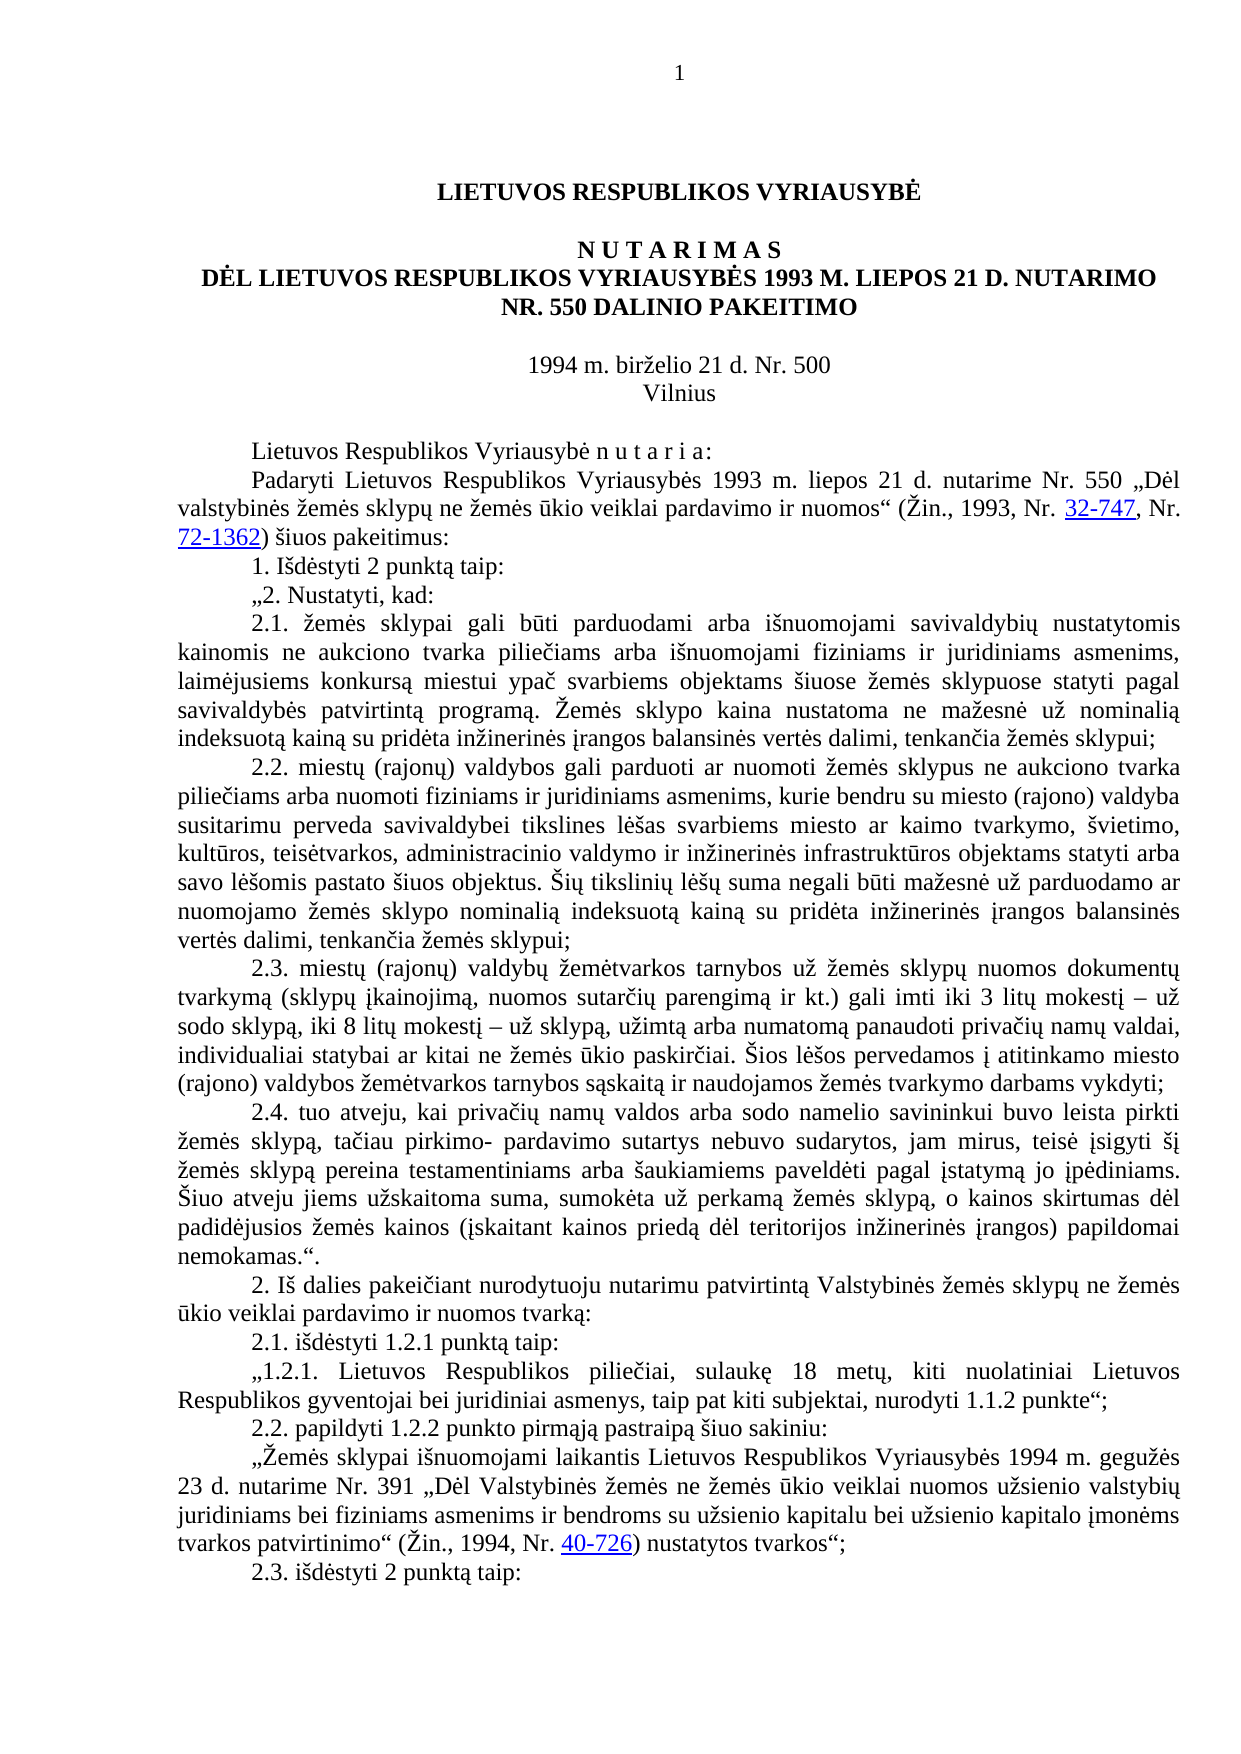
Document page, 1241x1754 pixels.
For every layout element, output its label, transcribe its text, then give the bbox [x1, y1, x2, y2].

text N U T A R I M A S [177, 235, 1181, 263]
text LIETUVOS RESPUBLIKOS VYRIAUSYBĖ [177, 177, 1181, 206]
text 1. Išdėstyti 2 punktą taip: [177, 551, 1181, 580]
text „Žemės sklypai išnuomojami laikantis Lietuvos Respublikos Vyriausybės 1994 m. gegužės 23 d. nutarime Nr. 391 „Dėl Valstybinės žemės ne žemės ūkio veiklai nuomos užsienio valstybių juridiniams bei fiziniams asmenims ir bendroms su užsienio kapitalu bei užsienio kapitalo įmonėms tvarkos patvirtinimo“ (Žin., 1994, Nr. 40-726) nustatytos tvarkos“; [177, 1442, 1181, 1557]
text 2.1. žemės sklypai gali būti parduodami arba išnuomojami savivaldybių nustatytomis kainomis ne aukciono tvarka piliečiams arba išnuomojami fiziniams ir juridiniams asmenims, laimėjusiems konkursą miestui ypač svarbiems objektams šiuose žemės sklypuose statyti pagal savivaldybės patvirtintą programą. Žemės sklypo kaina nustatoma ne mažesnė už nominalią indeksuotą kainą su pridėta inžinerinės įrangos balansinės vertės dalimi, tenkančia žemės sklypui; [177, 608, 1181, 752]
text 2. Iš dalies pakeičiant nurodytuoju nutarimu patvirtintą Valstybinės žemės sklypų ne žemės ūkio veiklai pardavimo ir nuomos tvarką: [177, 1270, 1181, 1327]
text 2.2. miestų (rajonų) valdybos gali parduoti ar nuomoti žemės sklypus ne aukciono tvarka piliečiams arba nuomoti fiziniams ir juridiniams asmenims, kurie bendru su miesto (rajono) valdyba susitarimu perveda savivaldybei tikslines lėšas svarbiems miesto ar kaimo tvarkymo, švietimo, kultūros, teisėtvarkos, administracinio valdymo ir inžinerinės infrastruktūros objektams statyti arba savo lėšomis pastato šiuos objektus. Šių tikslinių lėšų suma negali būti mažesnė už parduodamo ar nuomojamo žemės sklypo nominalią indeksuotą kainą su pridėta inžinerinės įrangos balansinės vertės dalimi, tenkančia žemės sklypui; [177, 752, 1181, 953]
text Padaryti Lietuvos Respublikos Vyriausybės 1993 m. liepos 21 d. nutarime Nr. 550 „Dėl valstybinės žemės sklypų ne žemės ūkio veiklai pardavimo ir nuomos“ (Žin., 1993, Nr. 32-747, Nr. 72-1362) šiuos pakeitimus: [177, 465, 1181, 551]
text „1.2.1. Lietuvos Respublikos piliečiai, sulaukę 18 metų, kiti nuolatiniai Lietuvos Respublikos gyventojai bei juridiniai asmenys, taip pat kiti subjektai, nurodyti 1.1.2 punkte“; [177, 1356, 1181, 1413]
text Vilnius [177, 378, 1181, 407]
text 2.4. tuo atveju, kai privačių namų valdos arba sodo namelio savininkui buvo leista pirkti žemės sklypą, tačiau pirkimo- pardavimo sutartys nebuvo sudarytos, jam mirus, teisė įsigyti šį žemės sklypą pereina testamentiniams arba šaukiamiems paveldėti pagal įstatymą jo įpėdiniams. Šiuo atveju jiems užskaitoma suma, sumokėta už perkamą žemės sklypą, o kainos skirtumas dėl padidėjusios žemės kainos (įskaitant kainos priedą dėl teritorijos inžinerinės įrangos) papildomai nemokamas.“. [177, 1097, 1181, 1270]
text 2.2. papildyti 1.2.2 punkto pirmąją pastraipą šiuo sakiniu: [177, 1413, 1181, 1442]
text 2.3. miestų (rajonų) valdybų žemėtvarkos tarnybos už žemės sklypų nuomos dokumentų tvarkymą (sklypų įkainojimą, nuomos sutarčių parengimą ir kt.) gali imti iki 3 litų mokestį – už sodo sklypą, iki 8 litų mokestį – už sklypą, užimtą arba numatomą panaudoti privačių namų valdai, individualiai statybai ar kitai ne žemės ūkio paskirčiai. Šios lėšos pervedamos į atitinkamo miesto (rajono) valdybos žemėtvarkos tarnybos sąskaitą ir naudojamos žemės tvarkymo darbams vykdyti; [177, 953, 1181, 1097]
text 1994 m. birželio 21 d. Nr. 500 [177, 350, 1181, 378]
text 2.1. išdėstyti 1.2.1 punktą taip: [177, 1327, 1181, 1356]
text 2.3. išdėstyti 2 punktą taip: [177, 1557, 1181, 1586]
text „2. Nustatyti, kad: [177, 580, 1181, 608]
text Lietuvos Respublikos Vyriausybė nutaria: [177, 436, 1181, 465]
text DĖL LIETUVOS RESPUBLIKOS VYRIAUSYBĖS 1993 M. LIEPOS 21 D. NUTARIMO NR. 550 DALINIO PAKEITIMO [177, 263, 1181, 321]
